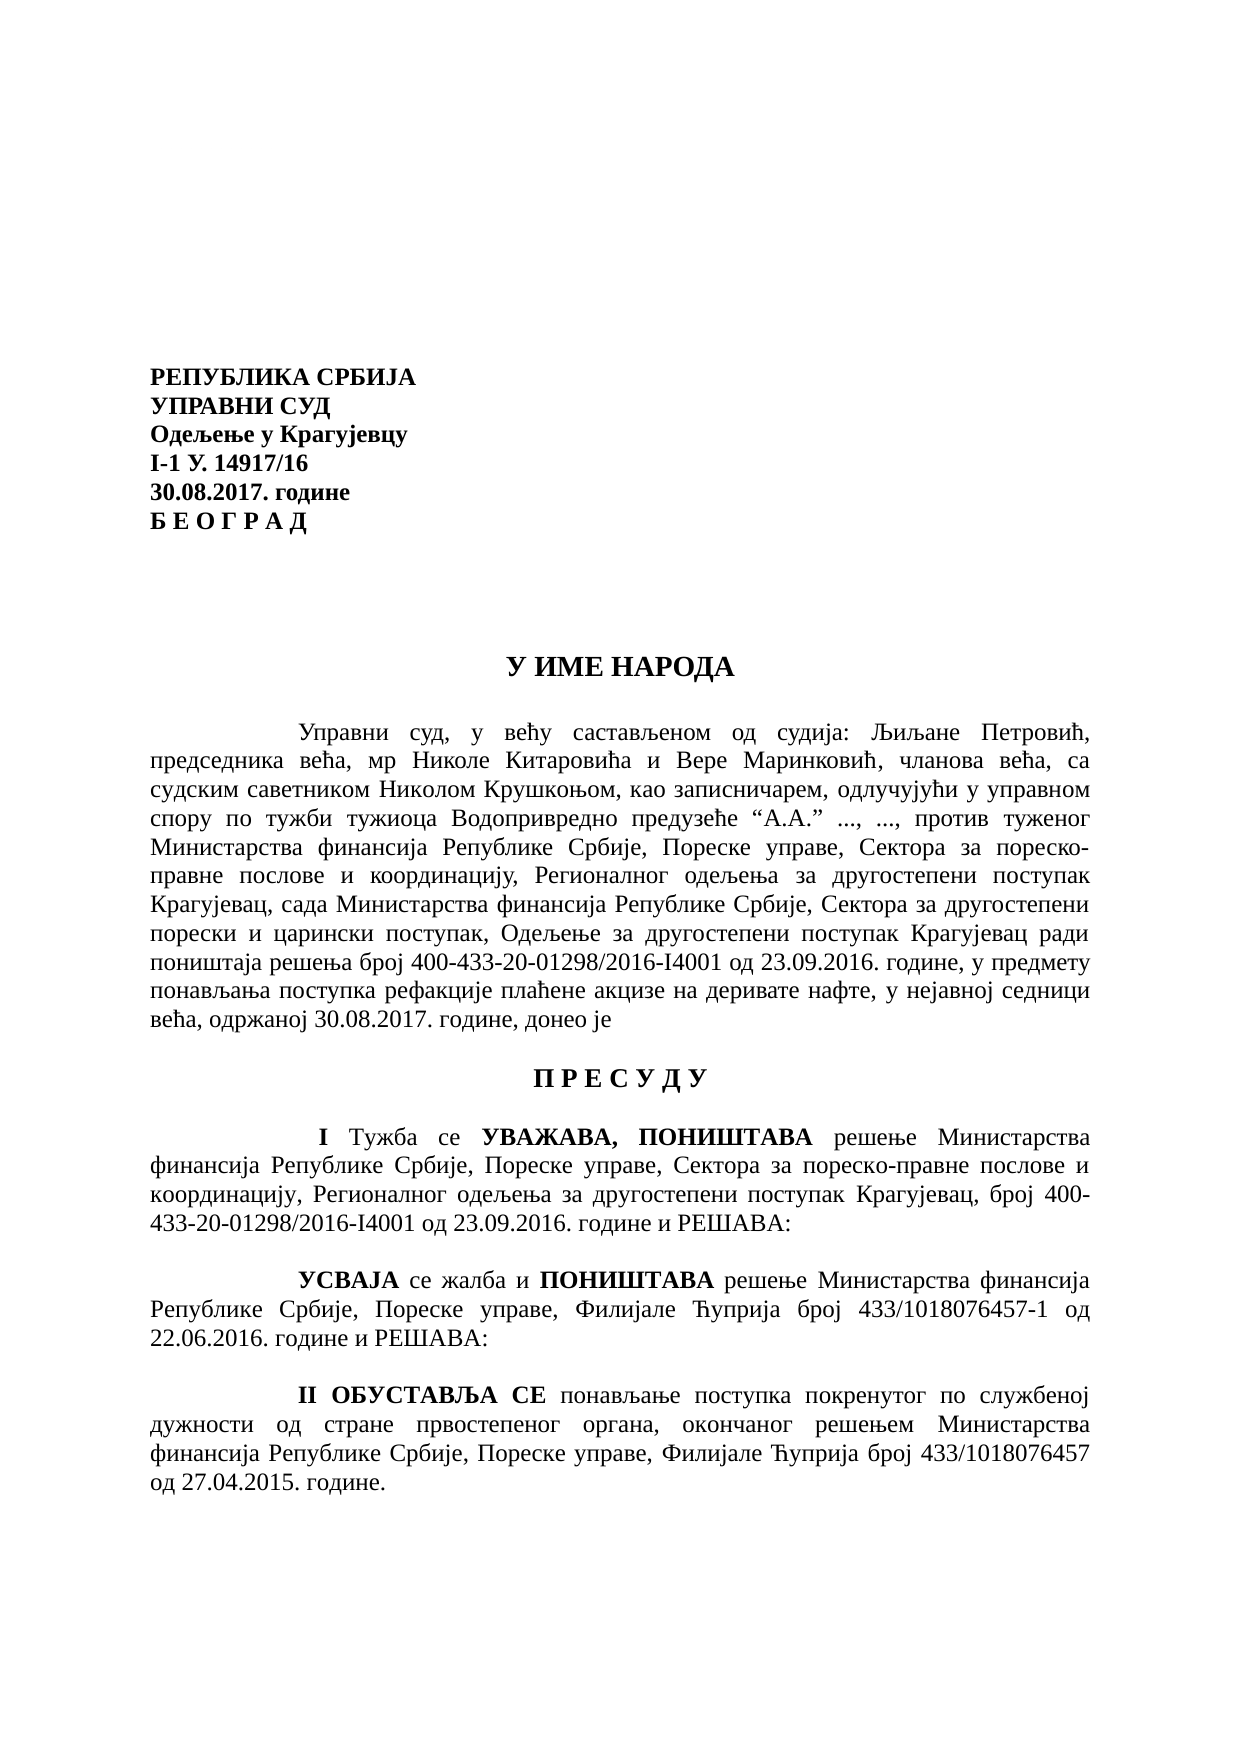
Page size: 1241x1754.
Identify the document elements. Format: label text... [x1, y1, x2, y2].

text П Р Е С У Д У [150, 1062, 1090, 1093]
text 30.08.2017. године [150, 477, 1090, 506]
text I Тужба се УВАЖАВА, ПОНИШТАВА решење Министарства финансија Републике Србије, Пореске управе, Сектора за пореско-правне послове и координацију, Регионалног одељења за другостепени поступак Крагујевац, број 400-433-20-01298/2016-I4001 од 23.09.2016. године и РЕШАВА: [150, 1122, 1090, 1237]
text II ОБУСТАВЉА СЕ понављање поступка покренутог по службеној дужности од стране првостепеног органа, окончаног решењем Министарства финансија Републике Србије, Пореске управе, Филијале Ћуприја број 433/1018076457 од 27.04.2015. године. [150, 1380, 1090, 1495]
text I-1 У. 14917/16 [150, 448, 1090, 477]
text Б Е О Г Р А Д [150, 506, 1090, 534]
text УСВАЈА се жалба и ПОНИШТАВА решење Министарства финансија Републике Србије, Пореске управе, Филијале Ћуприја број 433/1018076457-1 од 22.06.2016. године и РЕШАВА: [150, 1265, 1090, 1352]
text УПРАВНИ СУД [150, 391, 1090, 419]
text РЕПУБЛИКА СРБИЈА [150, 362, 1090, 391]
text У ИМЕ НАРОДА [150, 649, 1090, 683]
text Одељење у Крагујевцу [150, 419, 1090, 448]
text Управни суд, у већу састављеном од судија: Љиљане Петровић, председника већа, мр Николе Китаровића и Вере Маринковић, чланова већа, са судским саветником Николом Крушкоњом, као записничарем, одлучујући у управном спору по тужби тужиоца Водопривредно предузеће “А.А.” ..., ..., против туженог Министарства финансија Републике Србије, Пореске управе, Сектора за пореско-правне послове и координацију, Регионалног одељења за другостепени поступак Крагујевац, сада Министарства финансија Републике Србије, Сектора за другостепени порески и царински поступак, Одељење за другостепени поступак Крагујевац ради поништаја решења број 400-433-20-01298/2016-I4001 од 23.09.2016. године, у предмету понављања поступка рефакције плаћене акцизе на деривате нафте, у нејавној седници већа, одржаној 30.08.2017. године, донео је [150, 717, 1090, 1033]
